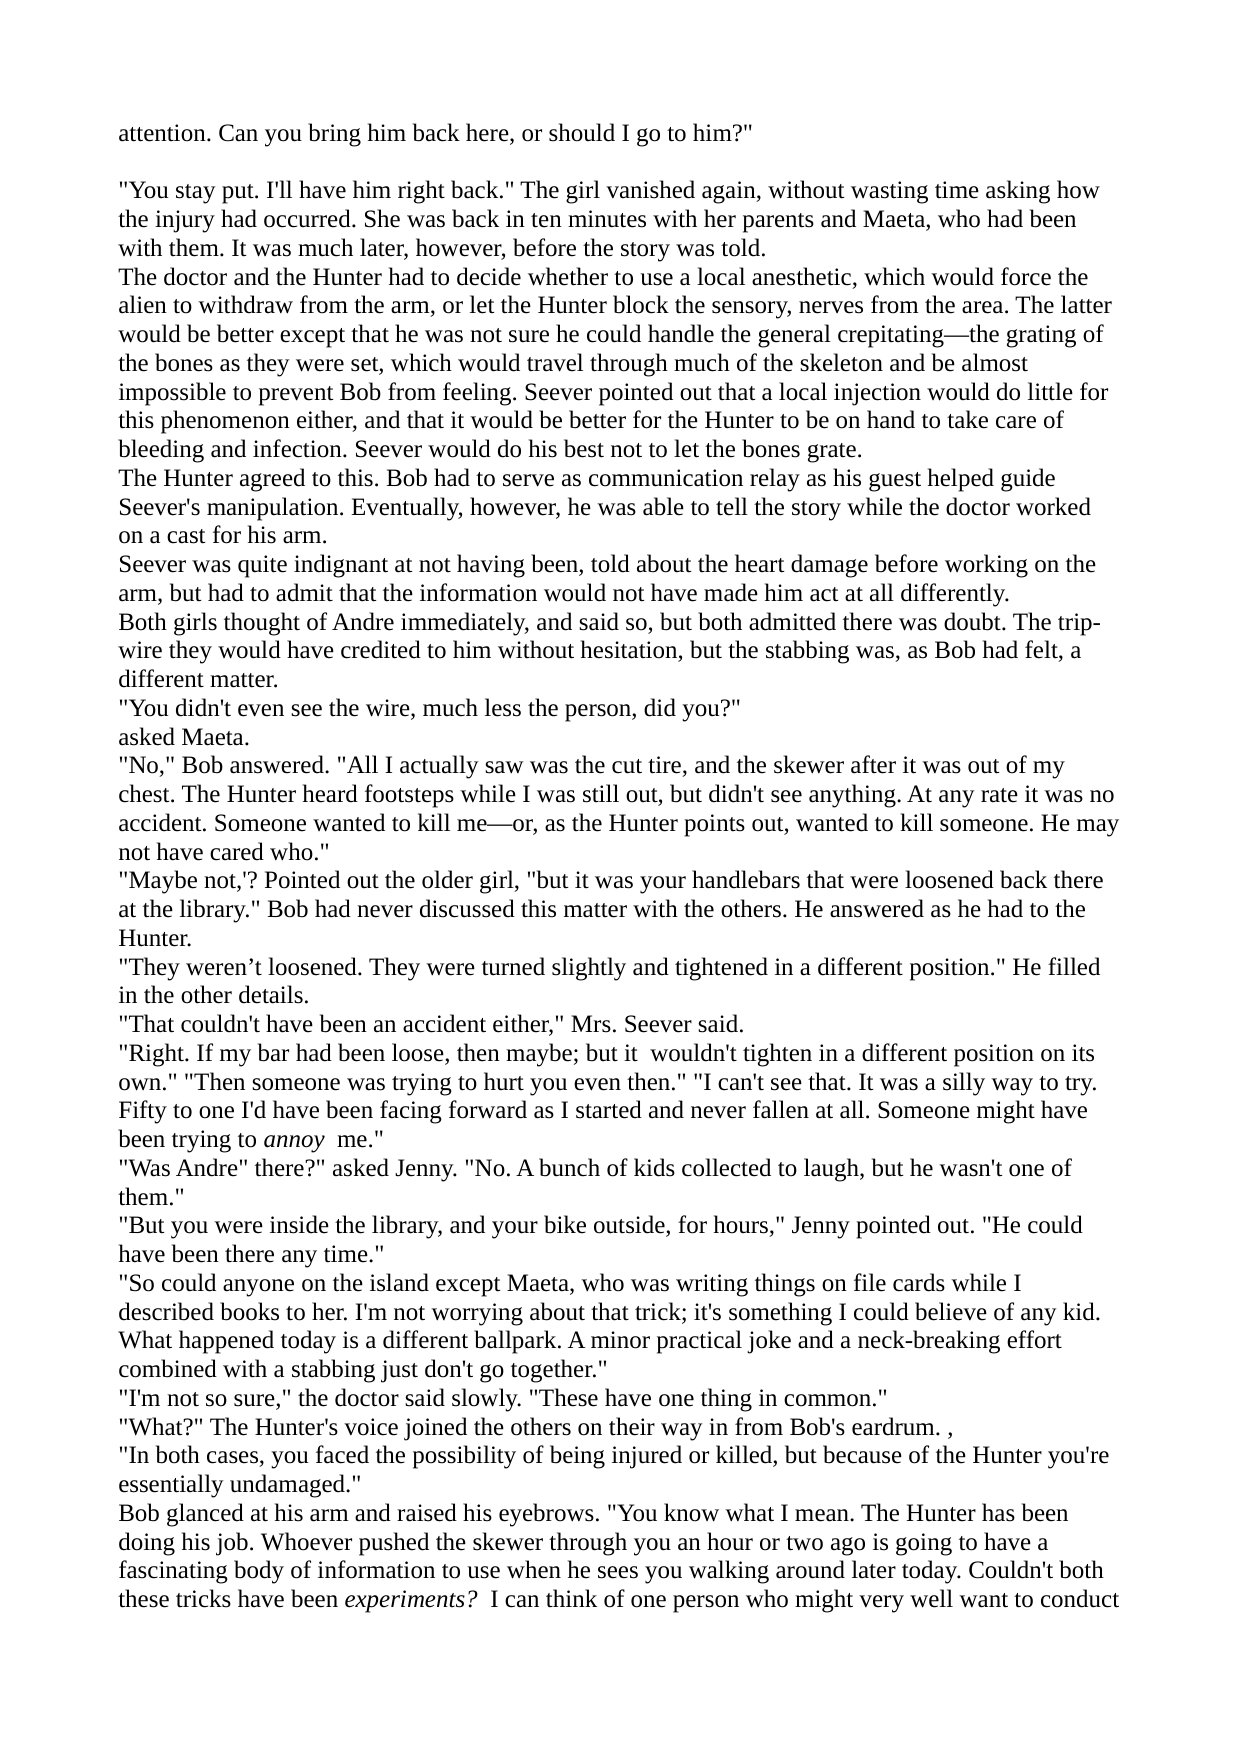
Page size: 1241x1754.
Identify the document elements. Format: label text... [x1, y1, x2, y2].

text "So could anyone on the island except Maeta, who was writing things on file cards while I described books to her. I'm not worrying about that trick; it's something I could believe of any kid. What happened today is a different ballpark. A minor practical joke and a neck-breaking effort combined with a stabbing just don't go together." [118, 1268, 1122, 1383]
text The Hunter agreed to this. Bob had to serve as communication relay as his guest helped guide Seever's manipulation. Eventually, however, he was able to tell the story while the doctor worked on a cast for his arm. [118, 463, 1122, 549]
text "That couldn't have been an accident either," Mrs. Seever said. [118, 1009, 1122, 1038]
text Both girls thought of Andre immediately, and said so, but both admitted there was doubt. The trip-wire they would have credited to him without hesitation, but the stabbing was, as Bob had felt, a different matter. [118, 607, 1122, 693]
text attention. Can you bring him back here, or should I go to him?" [118, 118, 1122, 147]
text "Was Andre" there?" asked Jenny. "No. A bunch of kids collected to laugh, but he wasn't one of them." [118, 1153, 1122, 1211]
text "Maybe not,'? Pointed out the older girl, "but it was your handlebars that were loosened back there at the library." Bob had never discussed this matter with the others. He answered as he had to the Hunter. [118, 866, 1122, 952]
text "In both cases, you faced the possibility of being injured or killed, but because of the Hunter you're essentially undamaged." [118, 1441, 1122, 1498]
text "But you were inside the library, and your bike outside, for hours," Jenny pointed out. "He could have been there any time." [118, 1211, 1122, 1268]
text "I'm not so sure," the doctor said slowly. "These have one thing in common." [118, 1383, 1122, 1412]
text The doctor and the Hunter had to decide whether to use a local anesthetic, which would force the alien to withdraw from the arm, or let the Hunter block the sensory, nerves from the area. The latter would be better except that he was not sure he could handle the general crepitating—the grating of the bones as they were set, which would travel through much of the skeleton and be almost impossible to prevent Bob from feeling. Seever pointed out that a local injection would do little for this phenomenon either, and that it would be better for the Hunter to be on hand to take care of bleeding and infection. Seever would do his best not to let the bones grate. [118, 262, 1122, 463]
text "You stay put. I'll have him right back." The girl vanished again, without wasting time asking how the injury had occurred. She was back in ten minutes with her parents and Maeta, who had been with them. It was much later, however, before the story was told. [118, 176, 1122, 262]
text "What?" The Hunter's voice joined the others on their way in from Bob's eardrum. , [118, 1412, 1122, 1441]
text Bob glanced at his arm and raised his eyebrows. "You know what I mean. The Hunter has been doing his job. Whoever pushed the skewer through you an hour or two ago is going to have a fascinating body of information to use when he sees you walking around later today. Couldn't both these tricks have been experiments? I can think of one person who might very well want to conduct [118, 1498, 1122, 1613]
text "No," Bob answered. "All I actually saw was the cut tire, and the skewer after it was out of my chest. The Hunter heard footsteps while I was still out, but didn't see anything. At any rate it was no accident. Someone wanted to kill me—or, as the Hunter points out, wanted to kill someone. He may not have cared who." [118, 751, 1122, 866]
text "You didn't even see the wire, much less the person, did you?" [118, 693, 1122, 722]
text "They weren’t loosened. They were turned slightly and tightened in a different position." He filled in the other details. [118, 952, 1122, 1009]
text Seever was quite indignant at not having been, told about the heart damage before working on the arm, but had to admit that the information would not have made him act at all differently. [118, 549, 1122, 607]
text asked Maeta. [118, 722, 1122, 751]
text "Right. If my bar had been loose, then maybe; but it wouldn't tighten in a different position on its own." "Then someone was trying to hurt you even then." "I can't see that. It was a silly way to try. Fifty to one I'd have been facing forward as I started and never fallen at all. Someone might have been trying to annoy me." [118, 1038, 1122, 1153]
